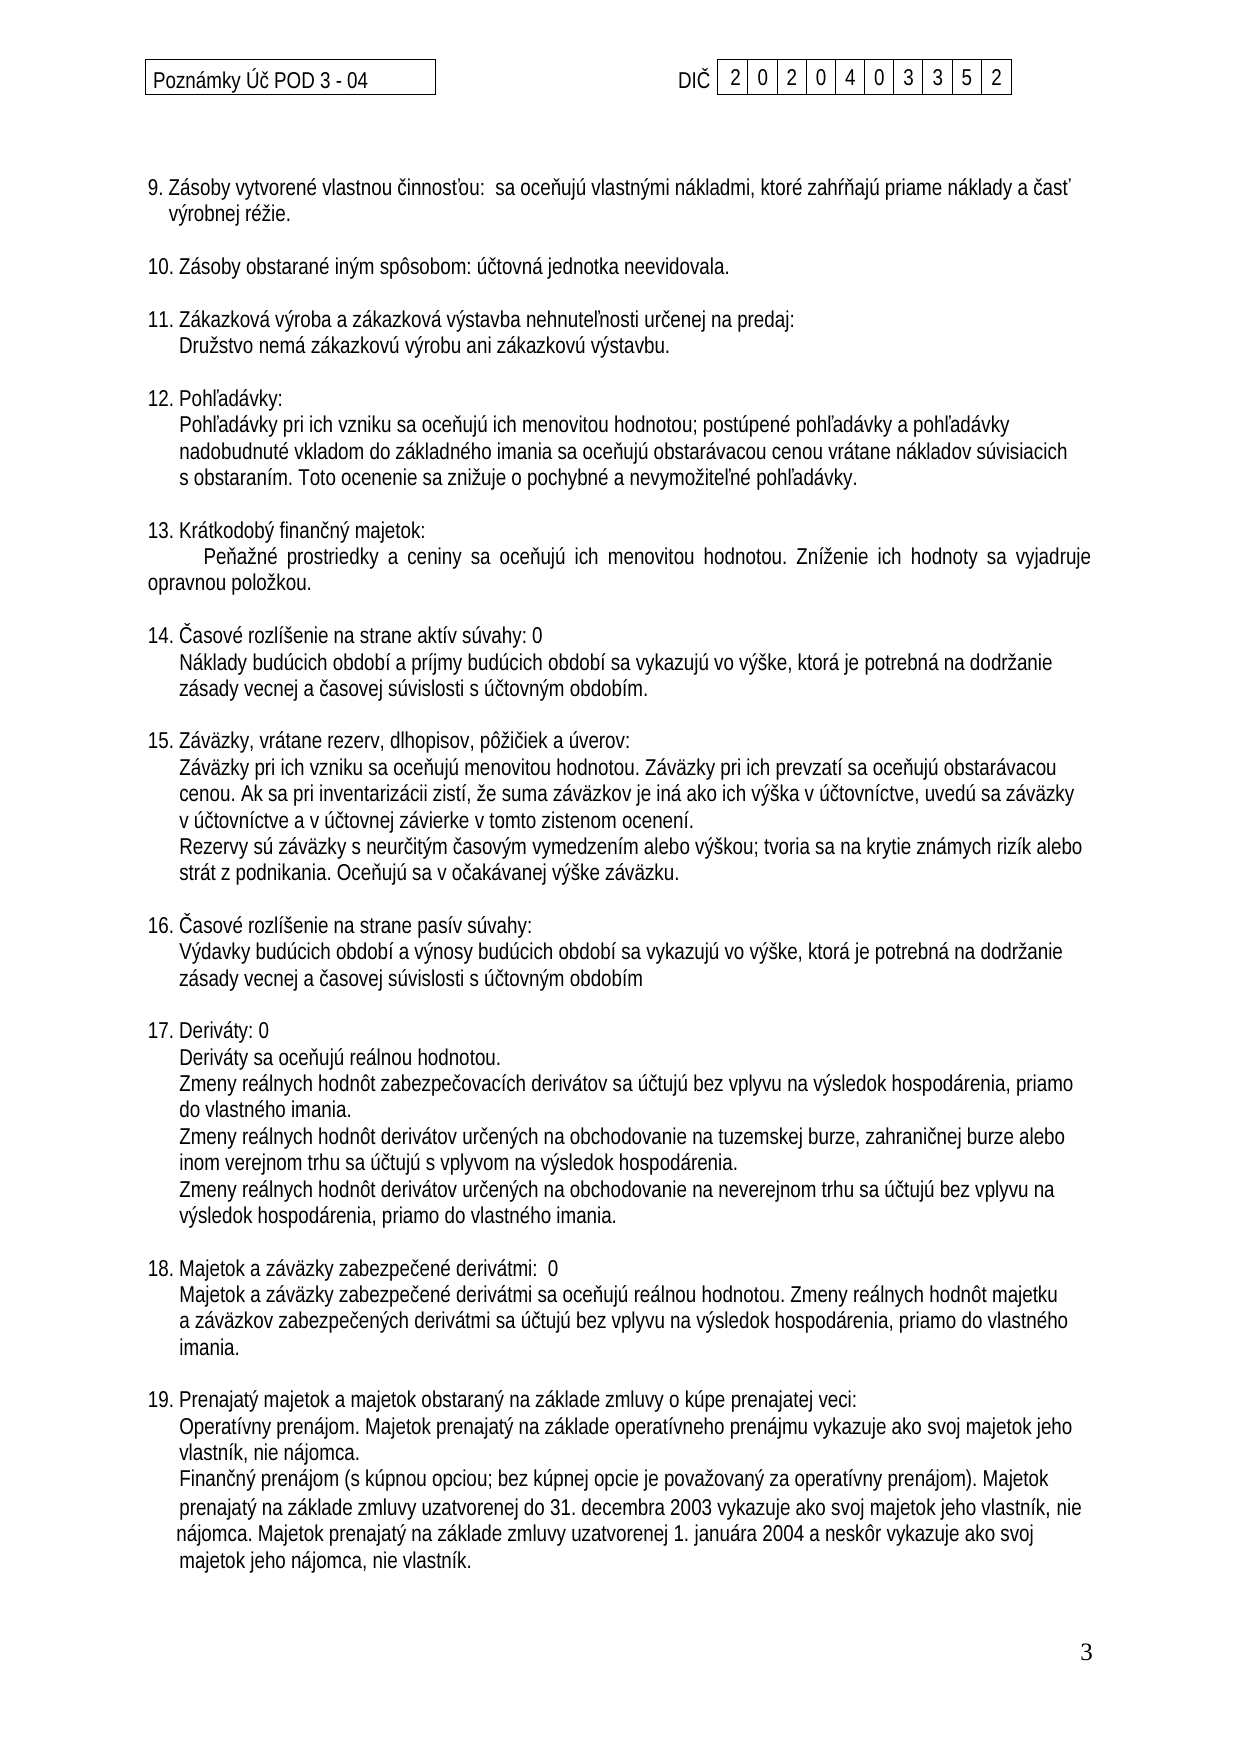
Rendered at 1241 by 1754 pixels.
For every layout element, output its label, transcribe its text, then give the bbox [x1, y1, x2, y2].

text Zmeny reálnych hodnôt derivátov určených na obchodovanie na tuzemskej burze, zahraničnej burze alebo [148, 1123, 1092, 1149]
text nájomca. Majetok prenajatý na základe zmluvy uzatvorenej 1. januára 2004 a neskôr vykazuje ako svoj [148, 1520, 1092, 1547]
text majetok jeho nájomca, nie vlastník. [148, 1547, 1092, 1573]
text nadobudnuté vkladom do základného imania sa oceňujú obstarávacou cenou vrátane nákladov súvisiacich [148, 438, 1092, 464]
text prenajatý na základe zmluvy uzatvorenej do 31. decembra 2003 vykazuje ako svoj majetok jeho vlastník, nie [148, 1492, 1092, 1520]
text Družstvo nemá zákazkovú výrobu ani zákazkovú výstavbu. [148, 332, 1092, 358]
text 17. Deriváty: 0 [148, 1017, 1092, 1044]
text s obstaraním. Toto ocenenie sa znižuje o pochybné a nevymožiteľné pohľadávky. [148, 464, 1092, 490]
text Zmeny reálnych hodnôt zabezpečovacích derivátov sa účtujú bez vplyvu na výsledok hospodárenia, priamo [148, 1070, 1092, 1096]
text 9. Zásoby vytvorené vlastnou činnosťou: sa oceňujú vlastnými nákladmi, ktoré zahŕňajú priame náklady a časť [148, 174, 1092, 200]
text Náklady budúcich období a príjmy budúcich období sa vykazujú vo výške, ktorá je potrebná na dodržanie [148, 648, 1092, 675]
text 15. Záväzky, vrátane rezerv, dlhopisov, pôžičiek a úverov: [148, 727, 1092, 754]
text a záväzkov zabezpečených derivátmi sa účtujú bez vplyvu na výsledok hospodárenia, priamo do vlastného [148, 1307, 1092, 1334]
text 14. Časové rozlíšenie na strane aktív súvahy: 0 [148, 622, 1092, 648]
text inom verejnom trhu sa účtujú s vplyvom na výsledok hospodárenia. [148, 1149, 1092, 1176]
text 11. Zákazková výroba a zákazková výstavba nehnuteľnosti určenej na predaj: [148, 306, 1092, 332]
text Záväzky pri ich vzniku sa oceňujú menovitou hodnotou. Záväzky pri ich prevzatí sa oceňujú obstarávacou [148, 754, 1092, 780]
text Peňažné prostriedky a ceniny sa oceňujú ich menovitou hodnotou. Zníženie ich hodnoty sa vyjadruje opravnou položkou. [148, 543, 1092, 596]
text výsledok hospodárenia, priamo do vlastného imania. [148, 1202, 1092, 1228]
text Výdavky budúcich období a výnosy budúcich období sa vykazujú vo výške, ktorá je potrebná na dodržanie [148, 938, 1092, 965]
text 16. Časové rozlíšenie na strane pasív súvahy: [148, 912, 1092, 938]
text 12. Pohľadávky: [148, 385, 1092, 411]
text 18. Majetok a záväzky zabezpečené derivátmi: 0 [148, 1254, 1092, 1281]
text cenou. Ak sa pri inventarizácii zistí, že suma záväzkov je iná ako ich výška v účtovníctve, uvedú sa záväzky [148, 780, 1092, 807]
text imania. [148, 1334, 1092, 1360]
text v účtovníctve a v účtovnej závierke v tomto zistenom ocenení. [148, 807, 1092, 833]
text 19. Prenajatý majetok a majetok obstaraný na základe zmluvy o kúpe prenajatej veci: [148, 1386, 1092, 1413]
text vlastník, nie nájomca. [148, 1439, 1092, 1465]
text výrobnej réžie. [148, 200, 1092, 227]
text do vlastného imania. [148, 1096, 1092, 1123]
text Zmeny reálnych hodnôt derivátov určených na obchodovanie na neverejnom trhu sa účtujú bez vplyvu na [148, 1176, 1092, 1202]
text zásady vecnej a časovej súvislosti s účtovným obdobím. [148, 675, 1092, 701]
text 13. Krátkodobý finančný majetok: [148, 517, 1092, 543]
text Finančný prenájom (s kúpnou opciou; bez kúpnej opcie je považovaný za operatívny prenájom). Majetok [148, 1465, 1092, 1492]
text strát z podnikania. Oceňujú sa v očakávanej výške záväzku. [148, 859, 1092, 886]
text Deriváty sa oceňujú reálnou hodnotou. [148, 1044, 1092, 1070]
text zásady vecnej a časovej súvislosti s účtovným obdobím [148, 965, 1092, 991]
text Rezervy sú záväzky s neurčitým časovým vymedzením alebo výškou; tvoria sa na krytie známych rizík alebo [148, 833, 1092, 859]
text Operatívny prenájom. Majetok prenajatý na základe operatívneho prenájmu vykazuje ako svoj majetok jeho [148, 1413, 1092, 1439]
text Majetok a záväzky zabezpečené derivátmi sa oceňujú reálnou hodnotou. Zmeny reálnych hodnôt majetku [148, 1281, 1092, 1307]
text 10. Zásoby obstarané iným spôsobom: účtovná jednotka neevidovala. [148, 253, 1092, 279]
text Pohľadávky pri ich vzniku sa oceňujú ich menovitou hodnotou; postúpené pohľadávky a pohľadávky [148, 411, 1092, 438]
